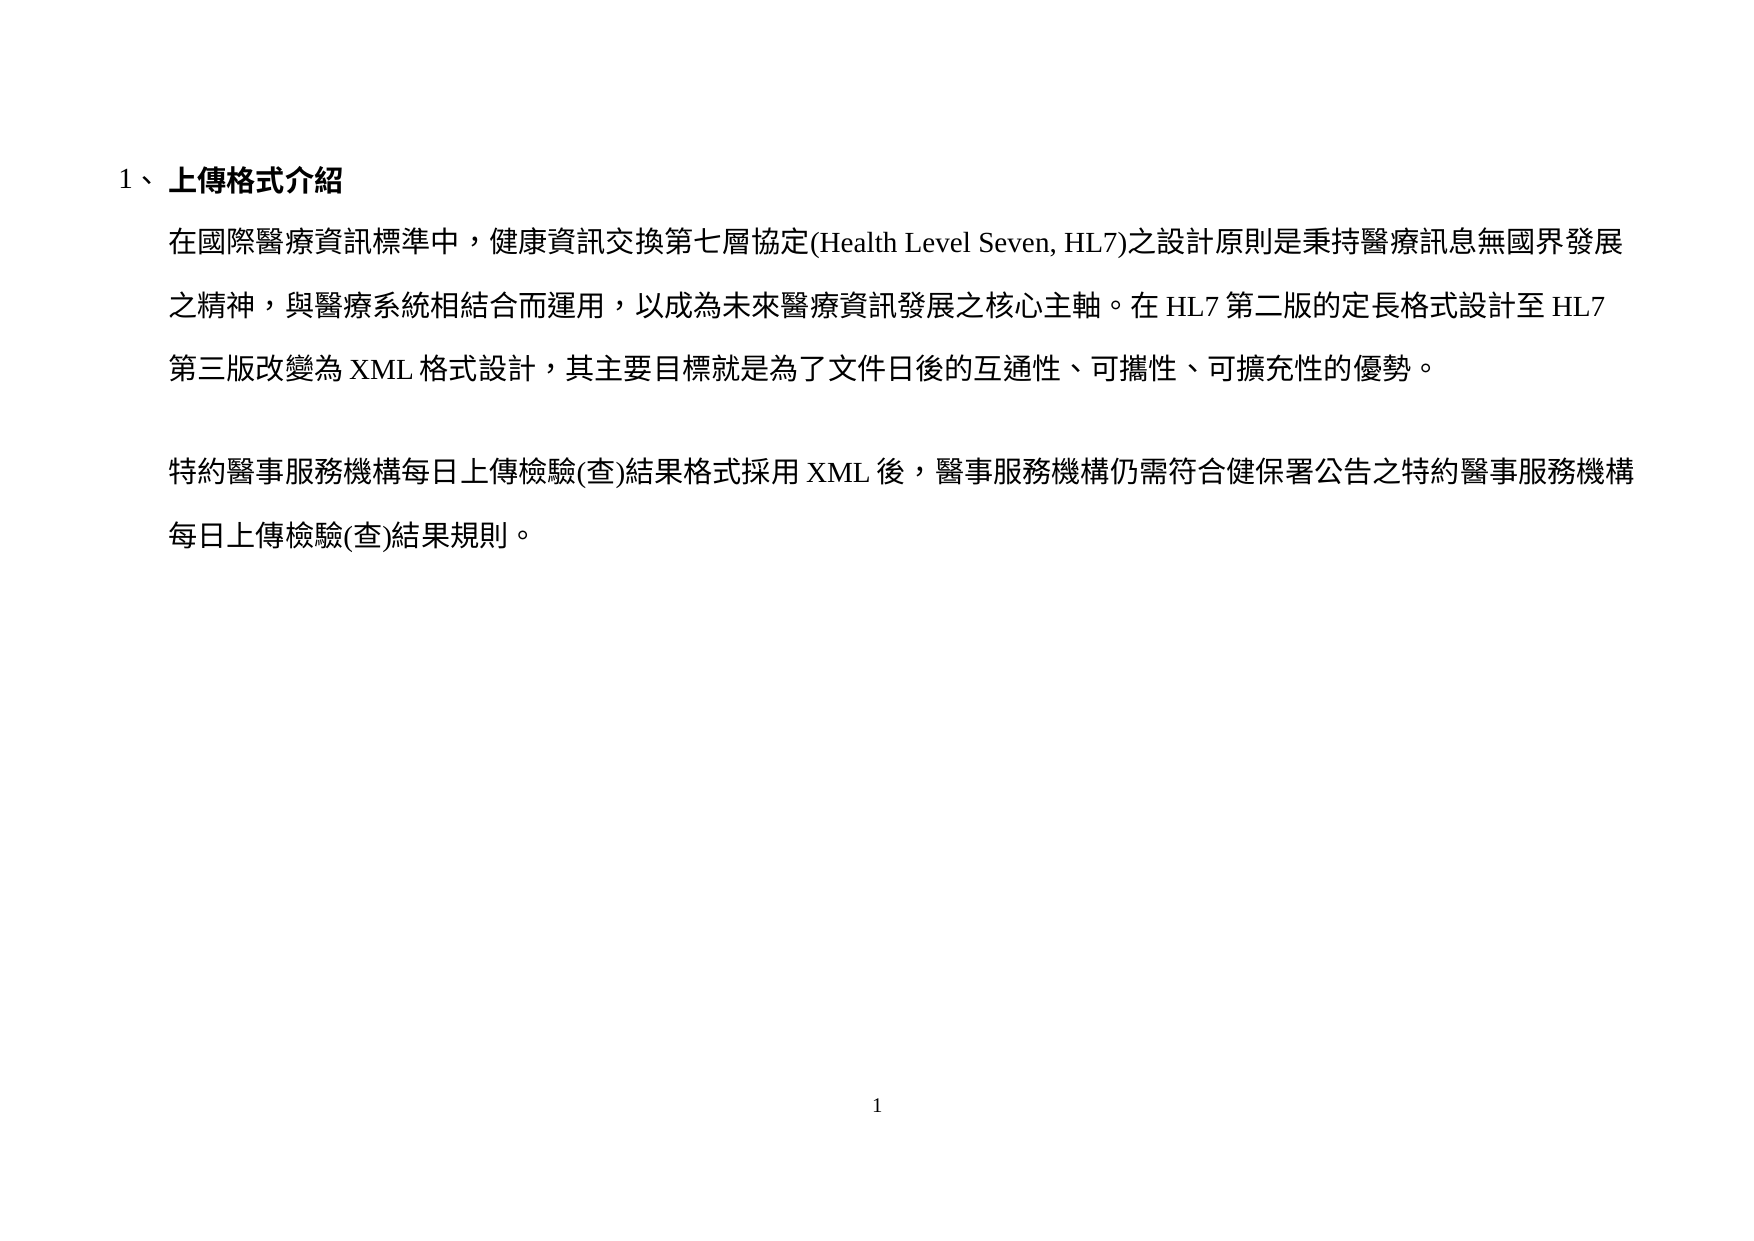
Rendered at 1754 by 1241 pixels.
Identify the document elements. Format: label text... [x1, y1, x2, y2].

text 在國際醫療資訊標準中，健康資訊交換第七層協定(Health Level Seven, HL7)之設計原則是秉持醫療訊息無國界發展之精神，與醫療系統相結合而運用，以成為未來醫療資訊發展之核心主軸。在HL7第二版的定長格式設計至HL7第三版改變為XML格式設計，其主要目標就是為了文件日後的互通性、可攜性、可擴充性的優勢。 [168, 219, 1636, 388]
text 特約醫事服務機構每日上傳檢驗(查)結果格式採用XML後，醫事服務機構仍需符合健保署公告之特約醫事服務機構每日上傳檢驗(查)結果規則。 [168, 449, 1636, 554]
subtitle 上傳格式介紹 [118, 137, 1636, 199]
